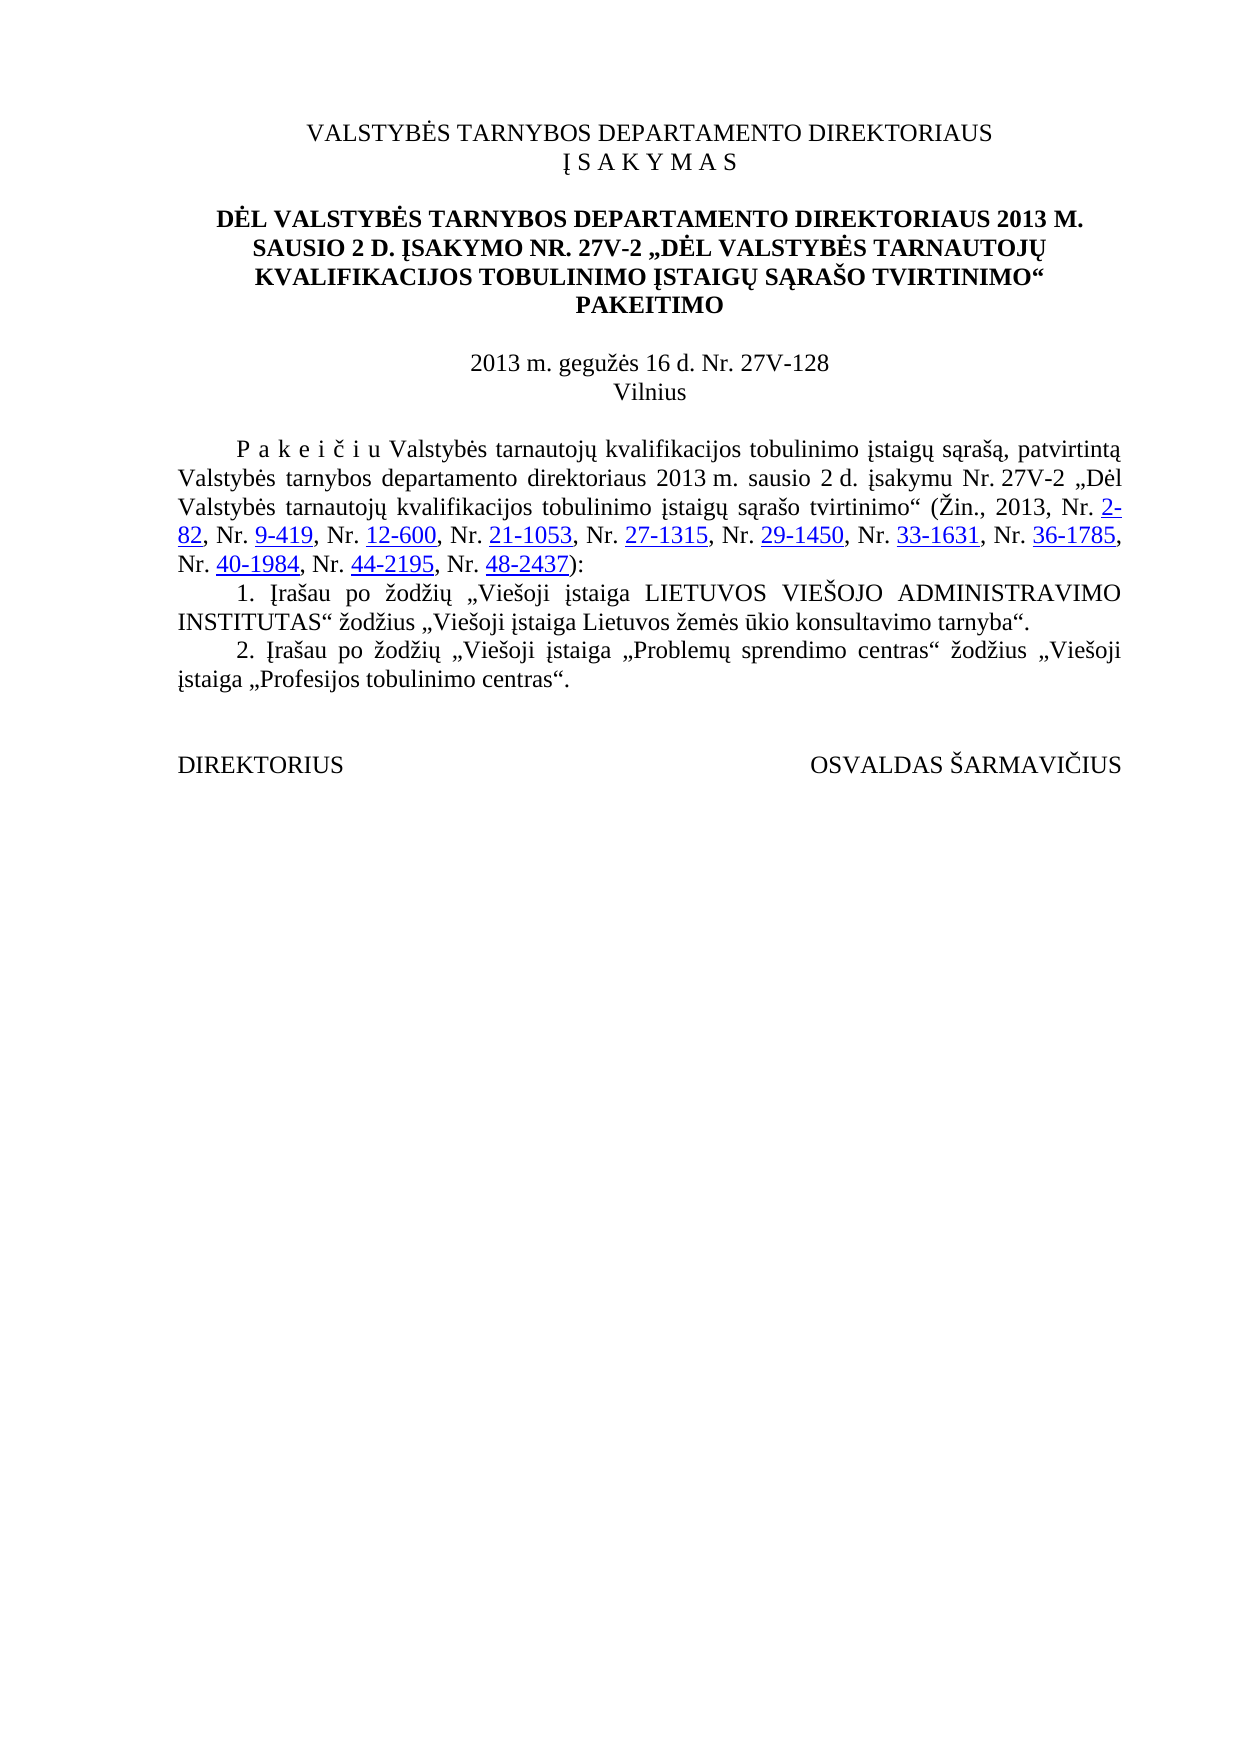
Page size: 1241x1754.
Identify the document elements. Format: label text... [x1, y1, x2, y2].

text DĖL VALSTYBĖS TARNYBOS DEPARTAMENTO DIREKTORIAUS 2013 m. SAUSIO 2 d. įsakymo Nr. 27v-2 „dėl VALSTYBĖS TARNAUTOJŲ KVALIFIKACIJOS TOBULINIMO ĮSTAIGŲ SĄRAŠO TVIRTINIMO“ PAKEITIMO [177, 204, 1122, 319]
text 1. Įrašau po žodžių „Viešoji įstaiga LIETUVOS VIEŠOJO ADMINISTRAVIMO INSTITUTAS“ žodžius „Viešoji įstaiga Lietuvos žemės ūkio konsultavimo tarnyba“. [177, 578, 1122, 636]
text Į S A K Y M A S [177, 147, 1122, 176]
text 2013 m. gegužės 16 d. Nr. 27V-128 [177, 348, 1122, 377]
text 2. Įrašau po žodžių „Viešoji įstaiga „Problemų sprendimo centras“ žodžius „Viešoji įstaiga „Profesijos tobulinimo centras“. [177, 636, 1122, 693]
text Direktorius Osvaldas Šarmavičius [177, 751, 1122, 779]
text VALSTYBĖS TARNYBOS DEPARTAMENTO DIREKTORIAUS [177, 118, 1122, 147]
text P a k e i č i u Valstybės tarnautojų kvalifikacijos tobulinimo įstaigų sąrašą, patvirtintą Valstybės tarnybos departamento direktoriaus 2013 m. sausio 2 d. įsakymu Nr. 27V-2 „Dėl Valstybės tarnautojų kvalifikacijos tobulinimo įstaigų sąrašo tvirtinimo“ (Žin., 2013, Nr. 2-82, Nr. 9-419, Nr. 12-600, Nr. 21-1053, Nr. 27-1315, Nr. 29-1450, Nr. 33-1631, Nr. 36-1785, Nr. 40-1984, Nr. 44-2195, Nr. 48-2437): [177, 434, 1122, 578]
text Vilnius [177, 377, 1122, 406]
